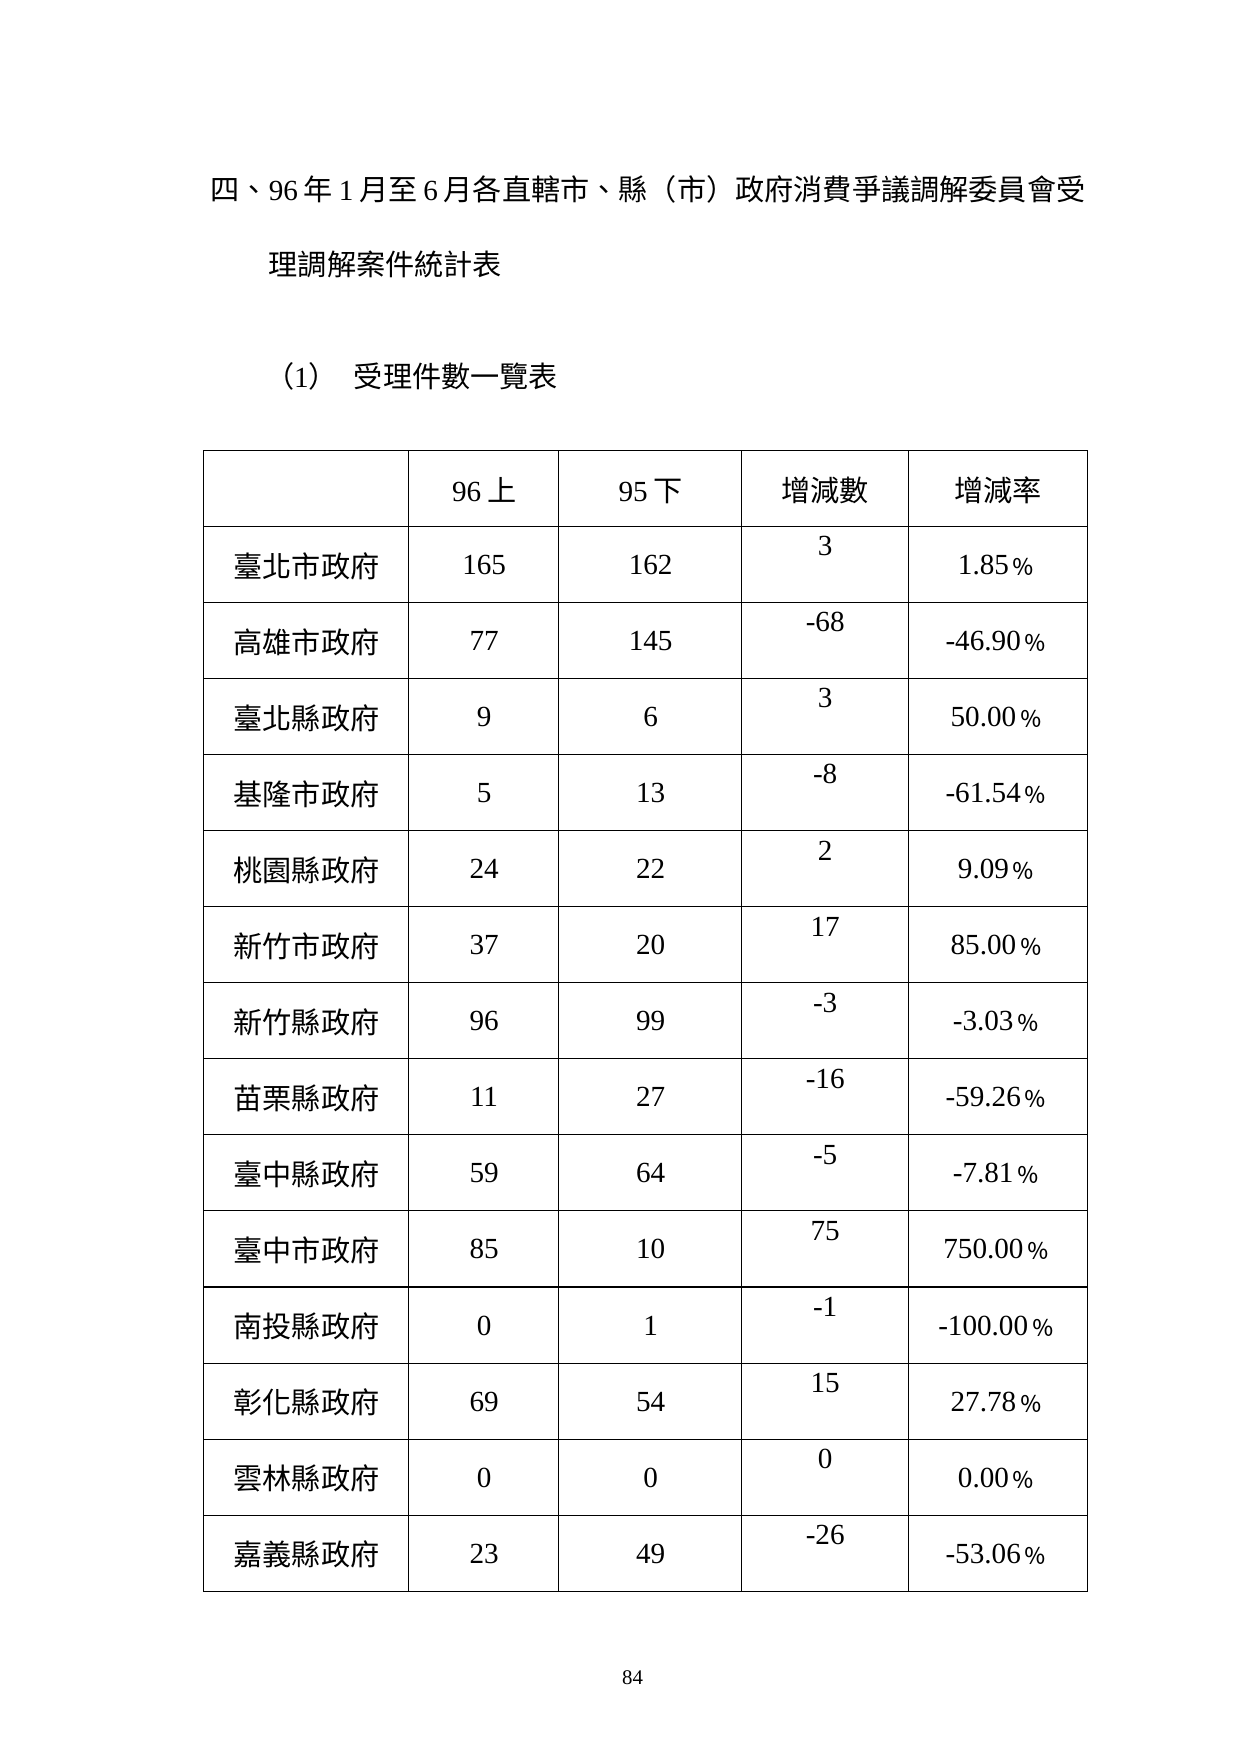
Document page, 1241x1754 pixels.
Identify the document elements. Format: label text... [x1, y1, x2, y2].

table_cell 基隆市政府 [204, 755, 408, 830]
table_cell 臺北市政府 [204, 527, 408, 602]
table_cell -26 [742, 1516, 908, 1591]
table_header 95下 [559, 451, 741, 526]
table_cell 苗栗縣政府 [204, 1059, 408, 1134]
table_cell -68 [742, 603, 908, 678]
table_cell -100.00﹪ [909, 1288, 1087, 1362]
table_cell 85 [409, 1211, 558, 1286]
table_cell 96 [409, 983, 558, 1058]
table_header 增減數 [742, 451, 908, 526]
table_cell 臺北縣政府 [204, 679, 408, 754]
table_cell 3 [742, 527, 908, 602]
table_cell 750.00﹪ [909, 1211, 1087, 1286]
table_header 96上 [409, 451, 558, 526]
table_cell 15 [742, 1364, 908, 1438]
table_cell 嘉義縣政府 [204, 1516, 408, 1591]
table_cell 2 [742, 831, 908, 906]
table_cell 17 [742, 907, 908, 982]
table_header 增減率 [909, 451, 1087, 526]
table_cell -53.06﹪ [909, 1516, 1087, 1591]
table_header [204, 451, 408, 526]
table_cell 49 [559, 1516, 741, 1591]
table_cell -3.03﹪ [909, 983, 1087, 1058]
table_cell 165 [409, 527, 558, 602]
table_cell 77 [409, 603, 558, 678]
table_cell 23 [409, 1516, 558, 1591]
table_cell -1 [742, 1288, 908, 1362]
table_cell 22 [559, 831, 741, 906]
text 四、96年1月至6月各直轄市、縣（市）政府消費爭議調解委員會受理調解案件統計表 [210, 150, 1087, 300]
table_cell 145 [559, 603, 741, 678]
table_cell 6 [559, 679, 741, 754]
table_cell -3 [742, 983, 908, 1058]
table_cell 0 [409, 1440, 558, 1514]
table_cell -46.90﹪ [909, 603, 1087, 678]
table_cell 10 [559, 1211, 741, 1286]
table_cell 69 [409, 1364, 558, 1438]
table_cell 南投縣政府 [204, 1288, 408, 1362]
table_cell 64 [559, 1135, 741, 1210]
table_cell 9 [409, 679, 558, 754]
table_cell 1 [559, 1288, 741, 1362]
table_cell -8 [742, 755, 908, 830]
table_cell 3 [742, 679, 908, 754]
table_cell 0 [559, 1440, 741, 1514]
table_cell 彰化縣政府 [204, 1364, 408, 1438]
table_cell 75 [742, 1211, 908, 1286]
table_cell 0 [742, 1440, 908, 1514]
table_cell 59 [409, 1135, 558, 1210]
table_cell 桃園縣政府 [204, 831, 408, 906]
table_cell 5 [409, 755, 558, 830]
table_cell -5 [742, 1135, 908, 1210]
table_cell 臺中縣政府 [204, 1135, 408, 1210]
table_cell 99 [559, 983, 741, 1058]
table_cell 1.85﹪ [909, 527, 1087, 602]
table_cell 新竹市政府 [204, 907, 408, 982]
table_cell 37 [409, 907, 558, 982]
table_cell 11 [409, 1059, 558, 1134]
table_cell 雲林縣政府 [204, 1440, 408, 1514]
table_cell -61.54﹪ [909, 755, 1087, 830]
list 受理件數一覽表 [265, 337, 1087, 412]
table_cell -16 [742, 1059, 908, 1134]
table_cell 20 [559, 907, 741, 982]
table_cell 9.09﹪ [909, 831, 1087, 906]
table_cell 新竹縣政府 [204, 983, 408, 1058]
table_cell 27 [559, 1059, 741, 1134]
table_cell -7.81﹪ [909, 1135, 1087, 1210]
table_cell 162 [559, 527, 741, 602]
table_cell 24 [409, 831, 558, 906]
table_cell 85.00﹪ [909, 907, 1087, 982]
table_cell -59.26﹪ [909, 1059, 1087, 1134]
table_cell 0 [409, 1288, 558, 1362]
table_cell 54 [559, 1364, 741, 1438]
table_cell 13 [559, 755, 741, 830]
table_cell 臺中市政府 [204, 1211, 408, 1286]
table_cell 27.78﹪ [909, 1364, 1087, 1438]
table_cell 0.00﹪ [909, 1440, 1087, 1514]
table_cell 50.00﹪ [909, 679, 1087, 754]
table_cell 高雄市政府 [204, 603, 408, 678]
